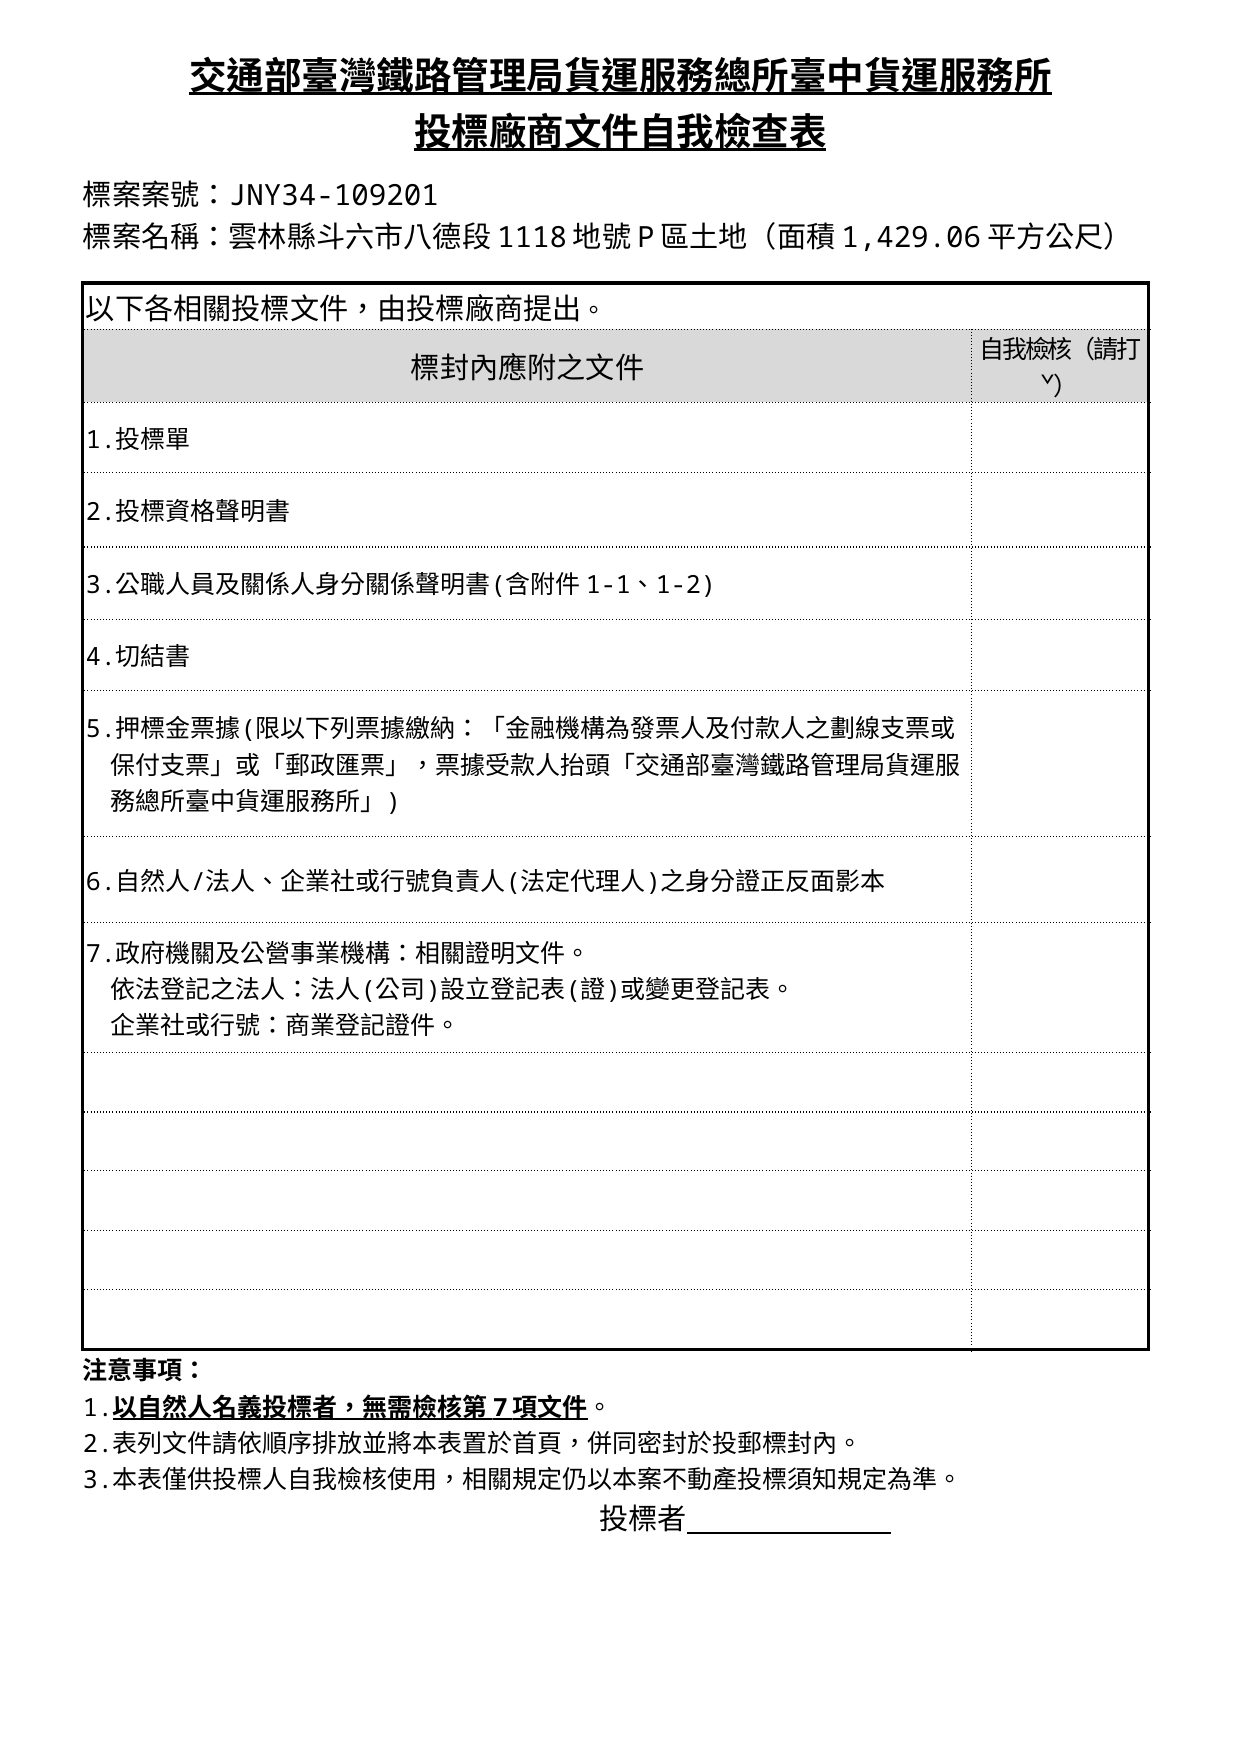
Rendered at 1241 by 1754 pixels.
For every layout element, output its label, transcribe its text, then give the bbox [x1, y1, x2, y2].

table_cell [972, 1170, 1147, 1229]
table_cell 1.投標單 [84, 402, 972, 472]
table_cell 6.自然人/法人、企業社或行號負責人(法定代理人)之身分證正反面影本 [84, 836, 972, 922]
table_cell 自我檢核（請打ˇ） [972, 329, 1147, 402]
table_header 以下各相關投標文件，由投標廠商提出。 [84, 285, 1147, 329]
text 交通部臺灣鐵路管理局貨運服務總所臺中貨運服務所 [83, 59, 1157, 97]
table_cell [84, 1230, 972, 1288]
table_cell 7.政府機關及公營事業機構：相關證明文件。 依法登記之法人：法人(公司)設立登記表(證)或變更登記表。 企業社或行號：商業登記證件。 [84, 922, 972, 1052]
table_cell [84, 1289, 972, 1348]
table_cell [84, 1052, 972, 1111]
text 3.本表僅供投標人自我檢核使用，相關規定仍以本案不動產投標須知規定為準。 [83, 1459, 1157, 1496]
table_cell [972, 1052, 1147, 1111]
table_cell 4.切結書 [84, 619, 972, 690]
table_cell [972, 472, 1147, 546]
table_cell [972, 836, 1147, 922]
text 投標者 [333, 1496, 1157, 1538]
table_cell [972, 690, 1147, 836]
text 1.以自然人名義投標者，無需檢核第7項文件。 [83, 1387, 1157, 1423]
table_cell 5.押標金票據(限以下列票據繳納：「金融機構為發票人及付款人之劃線支票或保付支票」或「郵政匯票」，票據受款人抬頭「交通部臺灣鐵路管理局貨運服務總所臺中貨運服務所」) [84, 690, 972, 836]
table_cell 3.公職人員及關係人身分關係聲明書(含附件1-1、1-2) [84, 546, 972, 619]
table_cell 標封內應附之文件 [84, 329, 972, 402]
text 投標廠商文件自我檢查表 [83, 115, 1157, 153]
table_cell [84, 1170, 972, 1229]
table_cell [972, 619, 1147, 690]
text 2.表列文件請依順序排放並將本表置於首頁，併同密封於投郵標封內。 [83, 1423, 1157, 1459]
table_cell [972, 1289, 1147, 1348]
table_cell [972, 402, 1147, 472]
table_cell [972, 1230, 1147, 1288]
text 標案名稱：雲林縣斗六市八德段1118地號P區土地（面積1,429.06平方公尺） [83, 214, 1157, 256]
table_cell [84, 1111, 972, 1170]
text 注意事項： [83, 1351, 1157, 1387]
table_cell [972, 546, 1147, 619]
text 標案案號：JNY34-109201 [83, 172, 1157, 214]
table_cell [972, 1111, 1147, 1170]
table_cell 2.投標資格聲明書 [84, 472, 972, 546]
table_cell [972, 922, 1147, 1052]
